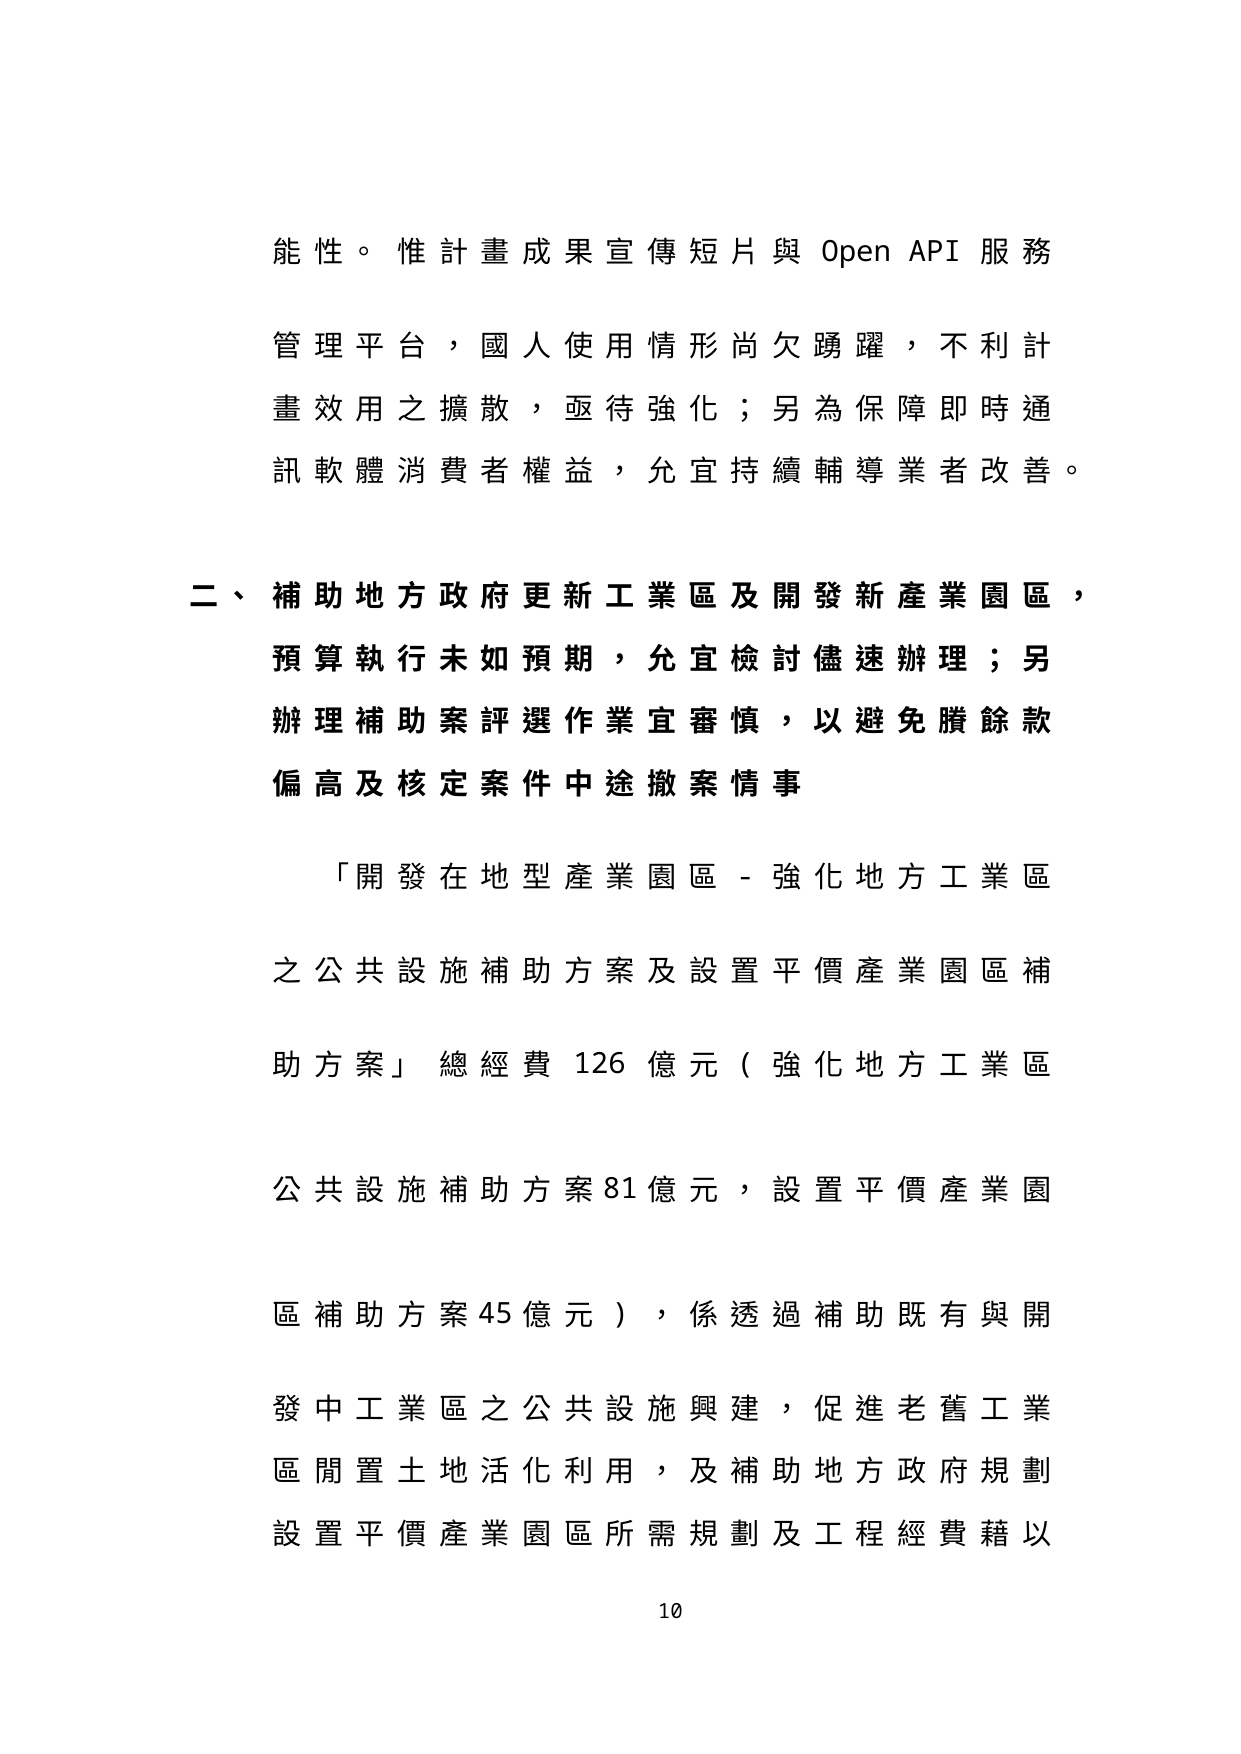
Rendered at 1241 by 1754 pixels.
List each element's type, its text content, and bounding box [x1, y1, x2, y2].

text 「開發在地型產業園區-強化地方工業區之公共設施補助方案及設置平價產業園區補助方案」總經費126億元(強化地方工業區公共設施補助方案81億元，設置平價產業園區補助方案45億元)，係透過補助既有與開發中工業區之公共設施興建，促進老舊工業區閒置土地活化利用，及補助地方政府規劃設置平價產業園區所需規劃及工程經費藉以 [242, 802, 1058, 1552]
text 二、補助地方政府更新工業區及開發新產業園區，預算執行未如預期，允宜檢討儘速辦理；另辦理補助案評選作業宜審慎，以避免賸餘款偏高及核定案件中途撤案情事 [183, 552, 1058, 802]
text 綜上，智慧城鄉計畫透過補助業者參與智慧交通、智慧健康等8大應用領域服務推動，107年度已補助智慧城鄉創新應用模式發展152案，希冀參與業者與政府共同努力達成「運用資料打造民眾有感服務」目的，同時建置Open API服務管理平台推動公開數據加值應用，探索數據新加值應用商業模式之可能性。惟計畫成果宣傳短片與Open API服務管理平台，國人使用情形尚欠踴躍，不利計畫效用之擴散，亟待強化；另為保障即時通訊軟體消費者權益，允宜持續輔導業者改善。 [242, 177, 1058, 490]
